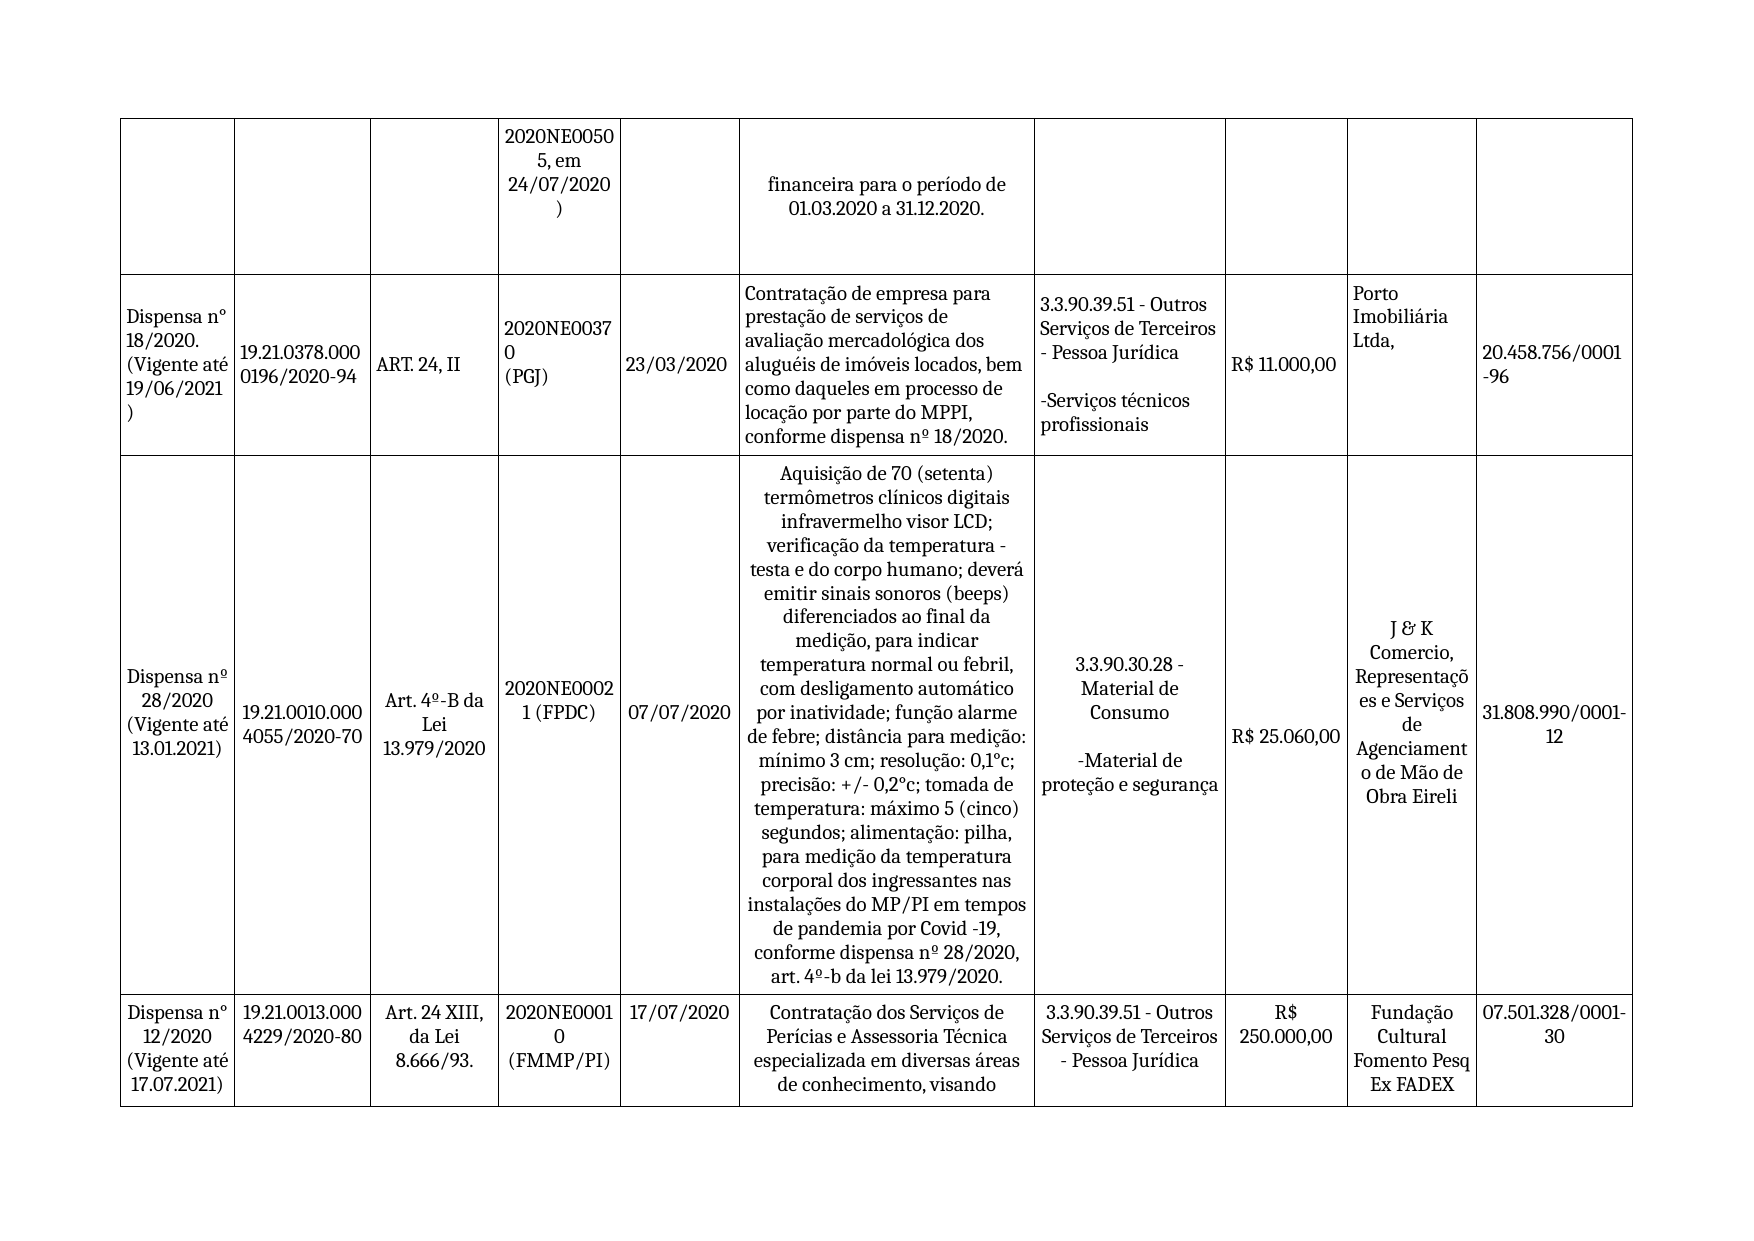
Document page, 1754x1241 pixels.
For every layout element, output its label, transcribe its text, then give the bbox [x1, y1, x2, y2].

table_cell 2020NE00370 (PGJ) [499, 275, 620, 454]
table_cell Dispensa nº 28/2020 (Vigente até 13.01.2021) [121, 456, 234, 994]
table_cell [121, 119, 234, 274]
table_cell R$ 25.060,00 [1226, 456, 1347, 994]
table_cell 20.458.756/0001-96 [1477, 275, 1632, 454]
table_cell Art. 24 XIII, da Lei 8.666/93. [371, 995, 498, 1106]
table_cell Dispensa n° 18/2020.(Vigente até 19/06/2021) [121, 275, 234, 454]
table_cell R$ 11.000,00 [1226, 275, 1347, 454]
table_cell Contratação dos Serviços de Perícias e Assessoria Técnica especializada em diversas áreas de conhecimento, visando [740, 995, 1034, 1106]
table_cell ART. 24, II [371, 275, 498, 454]
table_cell [1226, 119, 1347, 274]
table_cell 2020NE00505, em 24/07/2020) [499, 119, 620, 274]
table_cell Porto Imobiliária Ltda, [1348, 275, 1476, 454]
table_cell Contratação de empresa para prestação de serviços de avaliação mercadológica dos aluguéis de imóveis locados, bem como daqueles em processo de locação por parte do MPPI, conforme dispensa nº 18/2020. [740, 275, 1034, 454]
table_cell [621, 119, 739, 274]
table_cell 19.21.0378.0000196/2020-94 [235, 275, 370, 454]
table_cell [235, 119, 370, 274]
table_cell 19.21.0010.0004055/2020-70 [235, 456, 370, 994]
table_cell 23/03/2020 [621, 275, 739, 454]
table_cell 19.21.0013.0004229/2020-80 [235, 995, 370, 1106]
table_cell [1035, 119, 1225, 274]
table_cell 2020NE00010 (FMMP/PI) [499, 995, 620, 1106]
table_cell Dispensa n° 12/2020 (Vigente até 17.07.2021) [121, 995, 234, 1106]
table_cell 3.3.90.30.28 - Material de Consumo -Material de proteção e segurança [1035, 456, 1225, 994]
table_cell 3.3.90.39.51 - Outros Serviços de Terceiros - Pessoa Jurídica -Serviços técnicos profissionais [1035, 275, 1225, 454]
table_cell Art. 4º-B da Lei 13.979/2020 [371, 456, 498, 994]
table_cell Aquisição de 70 (setenta) termômetros clínicos digitais infravermelho visor LCD; verificação da temperatura - testa e do corpo humano; deverá emitir sinais sonoros (beeps) diferenciados ao final da medição, para indicar temperatura normal ou febril, com desligamento automático por inatividade; função alarme de febre; distância para medição: mínimo 3 cm; resolução: 0,1°c; precisão: +/- 0,2°c; tomada de temperatura: máximo 5 (cinco) segundos; alimentação: pilha, para medição da temperatura corporal dos ingressantes nas instalações do MP/PI em tempos de pandemia por Covid -19, conforme dispensa nº 28/2020, art. 4º-b da lei 13.979/2020. [740, 456, 1034, 994]
table_cell Fundação Cultural Fomento Pesq Ex FADEX [1348, 995, 1476, 1106]
table_cell 17/07/2020 [621, 995, 739, 1106]
table_cell financeira para o período de 01.03.2020 a 31.12.2020. [740, 119, 1034, 274]
table_cell [371, 119, 498, 274]
table_cell [1348, 119, 1476, 274]
table_cell [1477, 119, 1632, 274]
table_cell 07.501.328/0001-30 [1477, 995, 1632, 1106]
table_cell 3.3.90.39.51 - Outros Serviços de Terceiros - Pessoa Jurídica [1035, 995, 1225, 1106]
table_cell R$ 250.000,00 [1226, 995, 1347, 1106]
table_cell 07/07/2020 [621, 456, 739, 994]
table_cell J & K Comercio, Representações e Serviços de Agenciamento de Mão de Obra Eireli [1348, 456, 1476, 994]
table_cell 2020NE00021 (FPDC) [499, 456, 620, 994]
table_cell 31.808.990/0001-12 [1477, 456, 1632, 994]
